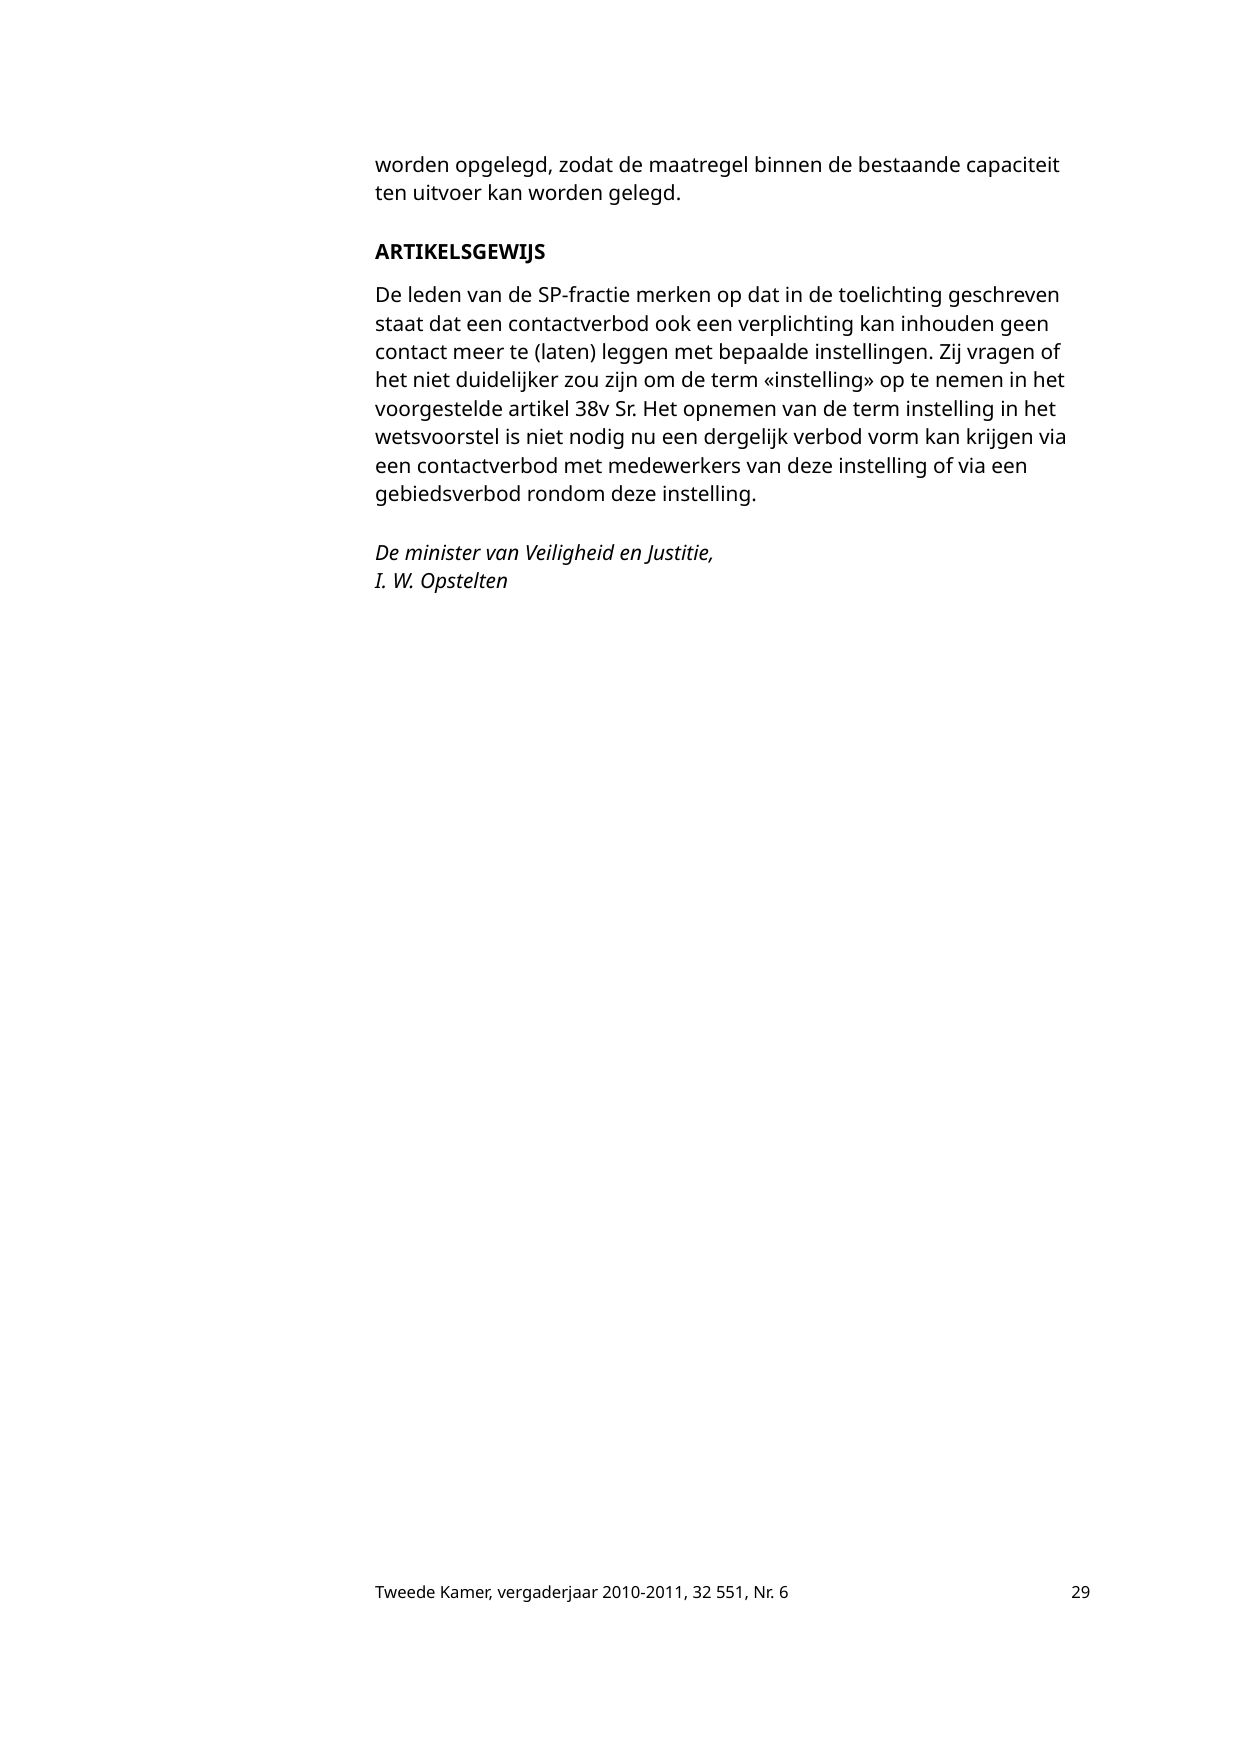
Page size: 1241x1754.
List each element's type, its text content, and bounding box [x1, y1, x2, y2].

text De leden van de SP-fractie merken op dat in de toelichting geschreven staat dat een contactverbod ook een verplichting kan inhouden geen contact meer te (laten) leggen met bepaalde instellingen. Zij vragen of het niet duidelijker zou zijn om de term «instelling» op te nemen in het voorgestelde artikel 38v Sr. Het opnemen van de term instelling in het wetsvoorstel is niet nodig nu een dergelijk verbod vorm kan krijgen via een contactverbod met medewerkers van deze instelling of via een gebiedsverbod rondom deze instelling. [375, 280, 1090, 508]
text I. W. Opstelten [375, 566, 1090, 595]
text De minister van Veiligheid en Justitie, [375, 538, 1090, 566]
text ARTIKELSGEWIJS [375, 237, 1090, 265]
text worden opgelegd, zodat de maatregel binnen de bestaande capaciteit ten uitvoer kan worden gelegd. [375, 150, 1090, 207]
